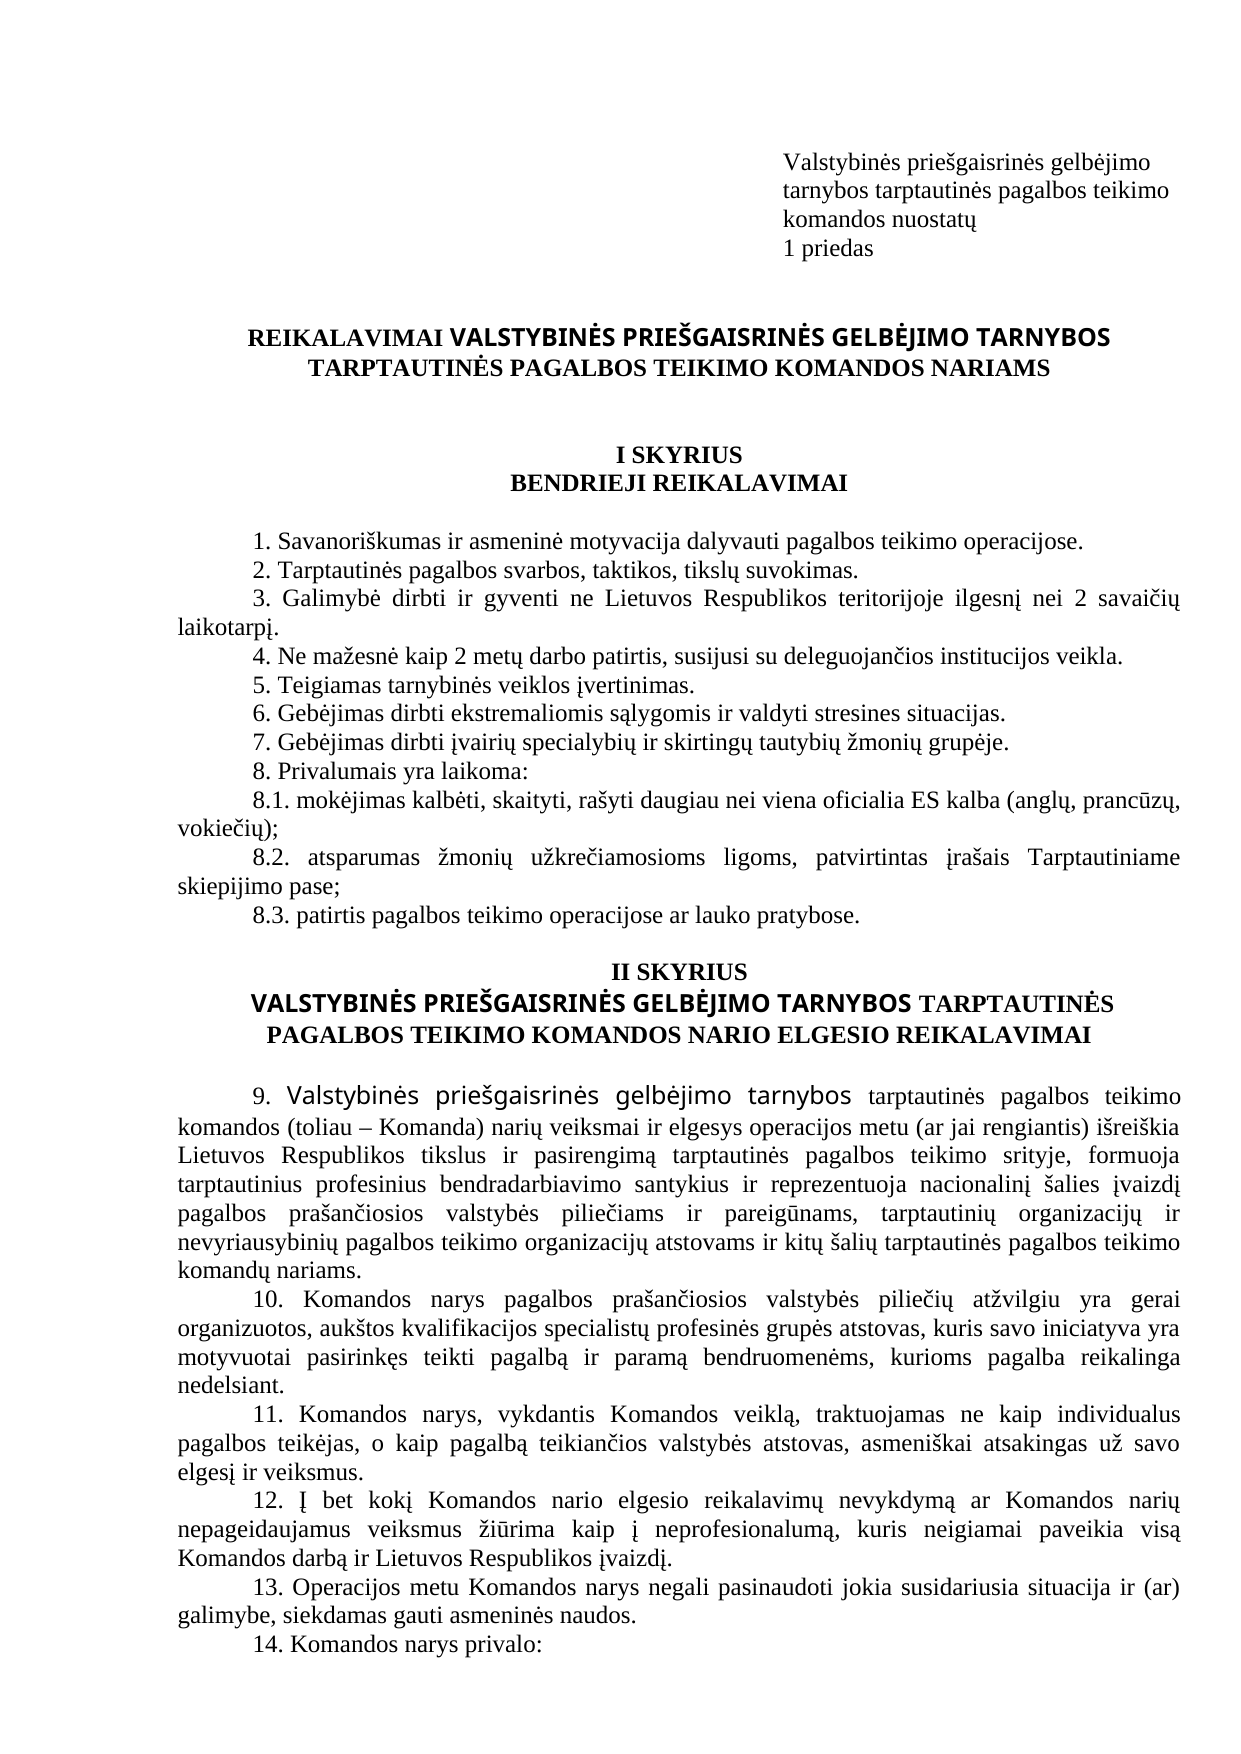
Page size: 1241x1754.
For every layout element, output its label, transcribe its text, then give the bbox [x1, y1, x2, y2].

text komandos nuostatų [783, 204, 1173, 233]
text 12. Į bet kokį Komandos nario elgesio reikalavimų nevykdymą ar Komandos narių nepageidaujamus veiksmus žiūrima kaip į neprofesionalumą, kuris neigiamai paveikia visą Komandos darbą ir Lietuvos Respublikos įvaizdį. [177, 1485, 1181, 1572]
text 8.1. mokėjimas kalbėti, skaityti, rašyti daugiau nei viena oficialia ES kalba (anglų, prancūzų, vokiečių); [177, 785, 1181, 842]
text 1. Savanoriškumas ir asmeninė motyvacija dalyvauti pagalbos teikimo operacijose. [177, 526, 1181, 555]
text 9. Valstybinės priešgaisrinės gelbėjimo tarnybos tarptautinės pagalbos teikimo komandos (toliau – Komanda) narių veiksmai ir elgesys operacijos metu (ar jai rengiantis) išreiškia Lietuvos Respublikos tikslus ir pasirengimą tarptautinės pagalbos teikimo srityje, formuoja tarptautinius profesinius bendradarbiavimo santykius ir reprezentuoja nacionalinį šalies įvaizdį pagalbos prašančiosios valstybės piliečiams ir pareigūnams, tarptautinių organizacijų ir nevyriausybinių pagalbos teikimo organizacijų atstovams ir kitų šalių tarptautinės pagalbos teikimo komandų nariams. [177, 1077, 1181, 1284]
text Valstybinės priešgaisrinės gelbėjimo [783, 147, 1173, 176]
text 8.2. atsparumas žmonių užkrečiamosioms ligoms, patvirtintas įrašais Tarptautiniame skiepijimo pase; [177, 842, 1181, 900]
text BENDRIEJI REIKALAVIMAI [177, 468, 1181, 497]
text Valstybinės priešgaisrinės gelbėjimo tarnybos TARPTAUTINĖS PAGALBOS TEIKIMO komandos nario elgesio reikalavimai [177, 986, 1181, 1049]
text 6. Gebėjimas dirbti ekstremaliomis sąlygomis ir valdyti stresines situacijas. [177, 698, 1181, 727]
text 3. Galimybė dirbti ir gyventi ne Lietuvos Respublikos teritorijoje ilgesnį nei 2 savaičių laikotarpį. [177, 583, 1181, 641]
text 7. Gebėjimas dirbti įvairių specialybių ir skirtingų tautybių žmonių grupėje. [177, 727, 1181, 756]
text 8. Privalumais yra laikoma: [177, 756, 1181, 785]
text 13. Operacijos metu Komandos narys negali pasinaudoti jokia susidariusia situacija ir (ar) galimybe, siekdamas gauti asmeninės naudos. [177, 1572, 1181, 1629]
text 8.3. patirtis pagalbos teikimo operacijose ar lauko pratybose. [177, 900, 1181, 928]
text I SKYRIUS [177, 440, 1181, 468]
text 5. Teigiamas tarnybinės veiklos įvertinimas. [177, 670, 1181, 698]
text 10. Komandos narys pagalbos prašančiosios valstybės piliečių atžvilgiu yra gerai organizuotos, aukštos kvalifikacijos specialistų profesinės grupės atstovas, kuris savo iniciatyva yra motyvuotai pasirinkęs teikti pagalbą ir paramą bendruomenėms, kurioms pagalba reikalinga nedelsiant. [177, 1284, 1181, 1399]
text 11. Komandos narys, vykdantis Komandos veiklą, traktuojamas ne kaip individualus pagalbos teikėjas, o kaip pagalbą teikiančios valstybės atstovas, asmeniškai atsakingas už savo elgesį ir veiksmus. [177, 1399, 1181, 1485]
text 4. Ne mažesnė kaip 2 metų darbo patirtis, susijusi su deleguojančios institucijos veikla. [177, 641, 1181, 670]
text II SKYRIUS [177, 957, 1181, 986]
text tarnybos tarptautinės pagalbos teikimo [783, 176, 1173, 204]
text 14. Komandos narys privalo: [177, 1629, 1181, 1658]
text 2. Tarptautinės pagalbos svarbos, taktikos, tikslų suvokimas. [177, 555, 1181, 583]
text REIKALAVIMAI Valstybinės priešgaisrinės gelbėjimo tarnybos TARPTAUTINĖS PAGALBOS TEIKIMO KOMANDOS NARIAMS [177, 319, 1181, 382]
text 1 priedas [783, 233, 1173, 262]
